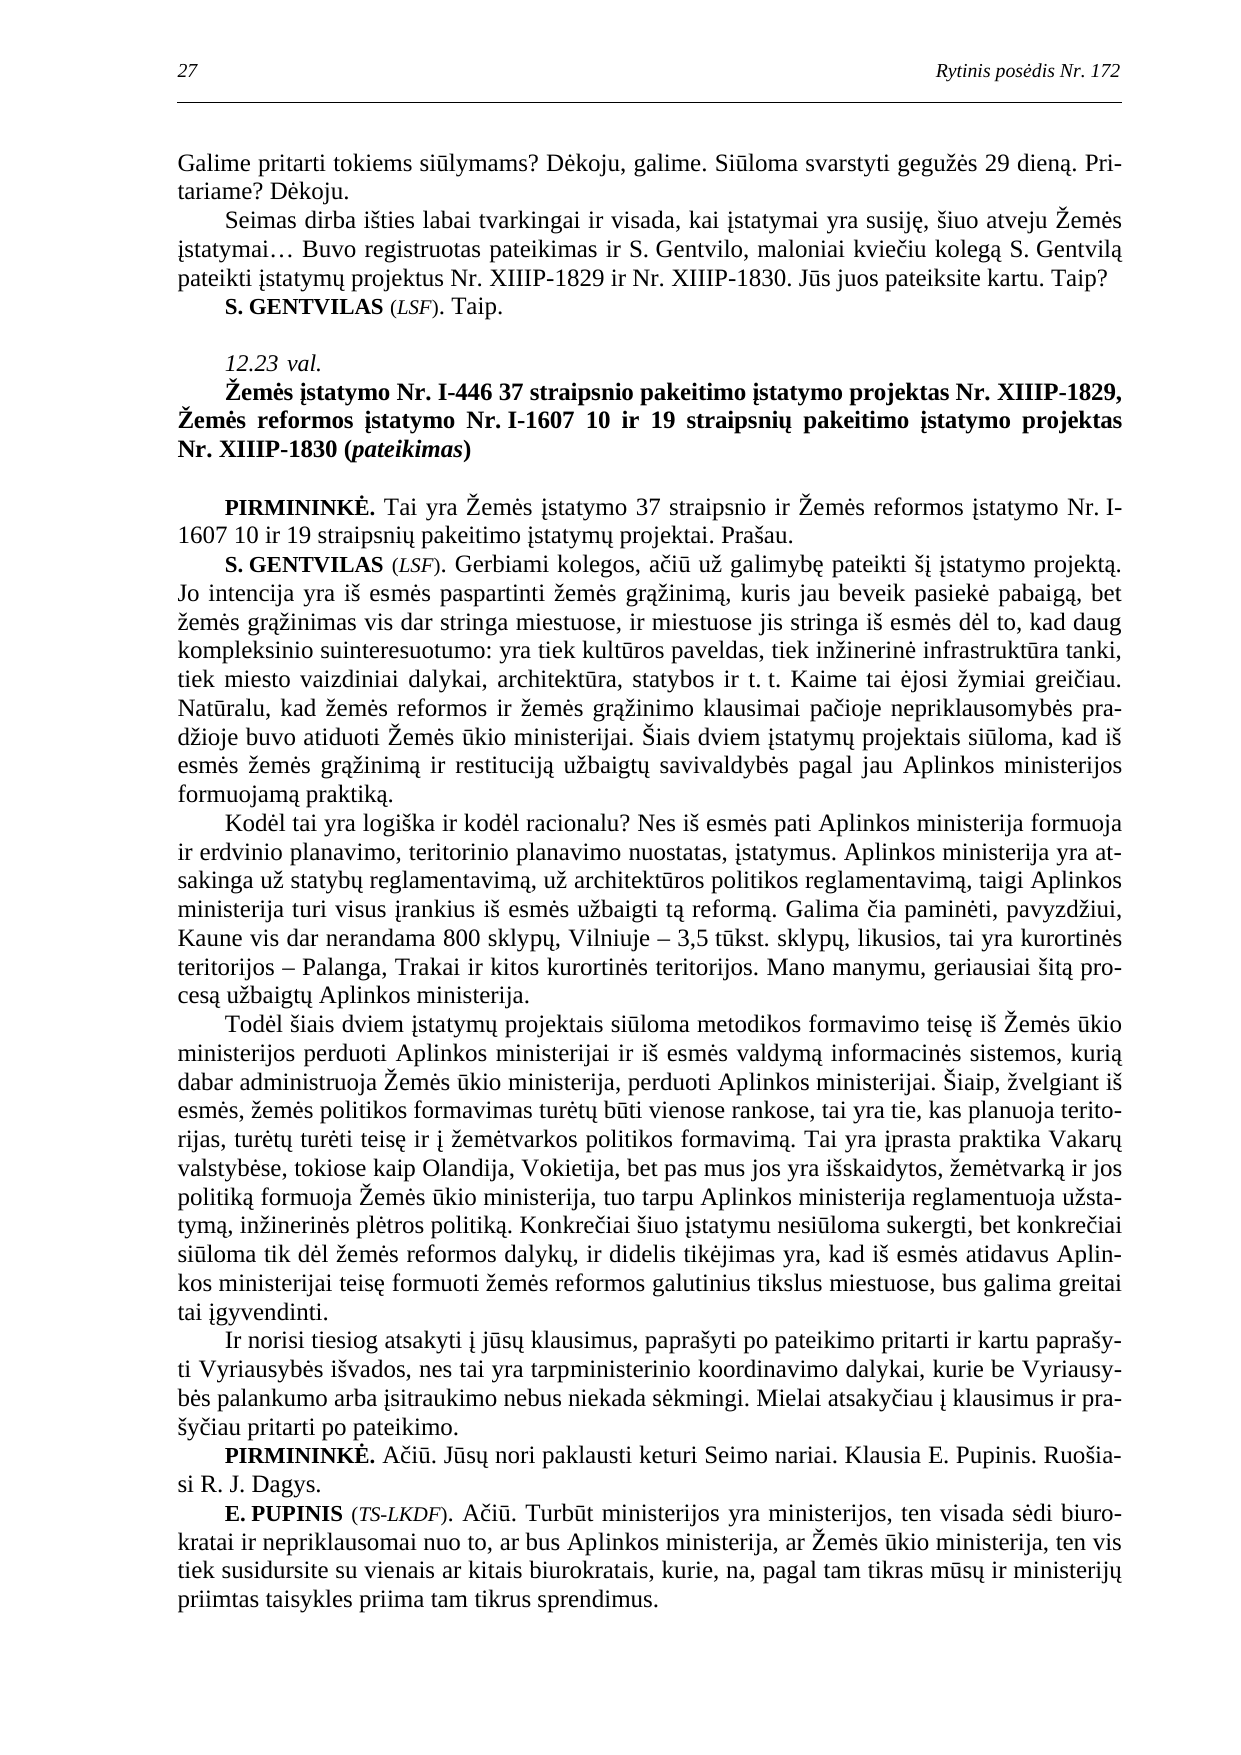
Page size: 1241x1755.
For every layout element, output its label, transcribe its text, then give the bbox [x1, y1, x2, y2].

text S. GENTVILAS (LSF). Taip. [177, 291, 1122, 320]
text Ko­dėl tai yra lo­giš­ka ir ko­dėl ra­cio­na­lu? Nes iš es­mės pa­ti Ap­lin­kos mi­nis­te­ri­ja for­muo­ja ir erd­vi­nio pla­na­vi­mo, te­ri­to­ri­nio pla­na­vi­mo nuo­sta­tas, įsta­ty­mus. Ap­lin­kos mi­nis­te­ri­ja yra at­sa­kin­ga už sta­ty­bų reg­la­men­ta­vi­mą, už ar­chi­tek­tū­ros po­li­ti­kos reg­la­men­ta­vi­mą, tai­gi Ap­lin­kos mi­nis­te­ri­ja tu­ri vi­sus įran­kius iš es­mės už­baig­ti tą re­for­mą. Ga­li­ma čia pa­mi­nė­ti, pa­vyz­džiui, Kau­ne vis dar ne­­ran­da­ma 800 skly­pų, Vil­niu­je – 3,5 tūkst. skly­pų, li­ku­sios, tai yra ku­ror­ti­nės te­ri­to­ri­jos – Pa­lan­ga, Tra­kai ir ki­tos ku­ror­ti­nės te­ri­to­ri­jos. Ma­no ma­ny­mu, ge­riau­siai ši­tą pro­ce­są už­baig­tų Ap­lin­kos mi­nis­te­ri­ja. [177, 808, 1122, 1009]
text PIRMININKĖ. Tai yra Že­mės įsta­ty­mo 37 straipsnio ir Že­mės re­for­mos įsta­ty­mo Nr. I-1607 10 ir 19 straips­nių pa­kei­ti­mo įsta­ty­mų pro­jek­tai. Pra­šau. [177, 492, 1122, 549]
text Že­mės įsta­ty­mo Nr. I-446 37 straips­nio pa­kei­ti­mo įsta­ty­mo pro­jek­tas Nr. XIIIP-1829, Že­mės re­for­mos įsta­ty­mo Nr. I-1607 10 ir 19 straips­nių pa­kei­ti­mo įsta­ty­mo pro­jek­tas Nr. XIIIP-1830 (pa­tei­ki­mas) [177, 377, 1122, 463]
text Sei­mas dir­ba iš­ties la­bai tvar­kin­gai ir vi­sa­da, kai įsta­ty­mai yra su­si­ję, šiuo at­ve­ju Že­mės įsta­ty­mai… Bu­vo re­gist­ruo­tas pa­tei­ki­mas ir S. Gent­vi­lo, ma­lo­niai kvie­čiu ko­le­gą S. Gent­vi­lą pa­teik­ti įsta­ty­mų pro­jek­tus Nr. XIIIP-1829 ir Nr. XIIIP-1830. Jūs juos pa­teik­si­te kar­tu. Taip? [177, 205, 1122, 291]
text Ir no­ri­si tie­siog at­sa­ky­ti į jū­sų klau­si­mus, pa­pra­šy­ti po pa­tei­ki­mo pri­tar­ti ir kar­tu pa­pra­šy­ti Vy­riau­sy­bės iš­va­dos, nes tai yra tarp­mi­nis­te­ri­nio ko­or­di­na­vi­mo da­ly­kai, ku­rie be Vy­riau­sy­bės pa­lan­ku­mo ar­ba įsi­trau­ki­mo ne­bus nie­ka­da sėk­min­gi. Mie­lai at­sa­ky­čiau į klau­si­mus ir pra­šy­čiau pri­tar­ti po pa­tei­ki­mo. [177, 1325, 1122, 1440]
text 12.23 val. [224, 349, 1122, 377]
text Ga­li­me pri­tar­ti to­kiems siū­ly­mams? Dė­ko­ju, ga­li­me. Siū­lo­ma svars­ty­ti ge­gu­žės 29 die­ną. Pri­ta­ria­me? Dė­ko­ju. [177, 148, 1122, 205]
text E. PUPINIS (TS-LKDF). Ačiū. Tur­būt mi­nis­te­ri­jos yra mi­nis­te­ri­jos, ten vi­sa­da sė­di biu­ro­kratai ir ne­pri­klau­so­mai nuo to, ar bus Ap­lin­kos mi­nis­te­ri­ja, ar Že­mės ūkio mi­nis­te­ri­ja, ten vis tiek su­si­dur­si­te su vie­nais ar ki­tais biu­ro­kratais, ku­rie, na, pa­gal tam tik­ras mū­sų ir mi­nis­te­ri­jų pri­im­tas tai­syk­les pri­ima tam tik­rus spren­di­mus. [177, 1498, 1122, 1613]
text PIRMININKĖ. Ačiū. Jū­sų no­ri pa­klaus­ti ke­tu­ri Sei­mo na­riai. Klau­sia E. Pu­pi­nis. Ruo­šia­si R. J. Da­gys. [177, 1440, 1122, 1498]
text To­dėl šiais dviem įsta­ty­mų pro­jek­tais siū­lo­ma me­to­di­kos for­ma­vi­mo tei­sę iš Že­mės ūkio mi­nis­te­ri­jos per­duo­ti Ap­lin­kos mi­nis­te­ri­jai ir iš es­mės val­dy­mą in­for­ma­ci­nės sis­te­mos, ku­rią da­bar ad­mi­nist­ruo­ja Že­mės ūkio mi­nis­te­ri­ja, per­duo­ti Ap­lin­kos mi­nis­te­ri­jai. Šiaip, žvel­giant iš es­mės, že­mės po­li­ti­kos for­ma­vi­mas tu­rė­tų bū­ti vie­no­se ran­ko­se, tai yra tie, kas pla­nuo­ja te­ri­to­ri­jas, tu­rė­tų tu­rė­ti tei­sę ir į že­mė­tvarkos po­li­ti­kos for­ma­vi­mą. Tai yra įpras­ta prak­ti­ka Va­ka­rų vals­ty­bė­se, to­kio­se kaip Olan­di­ja, Vo­kie­ti­ja, bet pas mus jos yra iš­skai­dy­tos, že­mė­tvarką ir jos po­li­ti­ką for­muo­ja Že­mės ūkio mi­nis­te­ri­ja, tuo tar­pu Ap­lin­kos mi­nis­te­ri­ja reg­la­men­tuo­ja už­sta­ty­mą, in­ži­ne­ri­nės plėt­ros po­li­ti­ką. Kon­kre­čiai šiuo įsta­ty­mu ne­siū­lo­ma su­kerg­ti, bet kon­kre­čiai siū­lo­ma tik dėl že­mės re­for­mos da­ly­kų, ir di­de­lis ti­kė­ji­mas yra, kad iš es­mės ati­da­vus Ap­lin­kos mi­nis­te­ri­jai tei­sę for­muo­ti že­mės re­for­mos ga­lu­ti­nius tiks­lus mies­tuo­se, bus ga­li­ma grei­tai tai įgy­ven­din­ti. [177, 1009, 1122, 1325]
text S. GENTVILAS (LSF). Ger­bia­mi ko­le­gos, ačiū už ga­li­my­bę pa­teik­ti šį įsta­ty­mo pro­jek­tą. Jo in­ten­ci­ja yra iš es­mės pa­spar­tin­ti že­mės grą­ži­ni­mą, ku­ris jau be­veik pa­sie­kė pa­bai­gą, bet že­mės grą­ži­ni­mas vis dar strin­ga mies­tuo­se, ir mies­tuo­se jis strin­ga iš es­mės dėl to, kad daug kom­plek­si­nio su­in­te­re­suo­tu­mo: yra tiek kul­tū­ros pa­vel­das, tiek in­ži­ne­ri­nė in­fra­struk­tū­ra tan­ki, tiek mies­to vaiz­di­niai da­ly­kai, ar­chi­tek­tū­ra, sta­ty­bos ir t. t. Kai­me tai ėjo­si žy­miai grei­čiau. Na­tū­ra­lu, kad že­mės re­for­mos ir že­mės grą­ži­ni­mo klau­si­mai pa­čio­je ne­pri­klau­so­my­bės pra­džio­je bu­vo ati­duo­ti Že­mės ūkio mi­nis­te­ri­jai. Šiais dviem įsta­ty­mų pro­jek­tais siū­lo­ma, kad iš es­mės že­mės grą­ži­ni­mą ir res­ti­tu­ci­ją už­baig­tų sa­vi­val­dy­bės pa­gal jau Ap­lin­kos mi­nis­te­ri­jos for­muo­ja­mą prak­ti­ką. [177, 549, 1122, 808]
